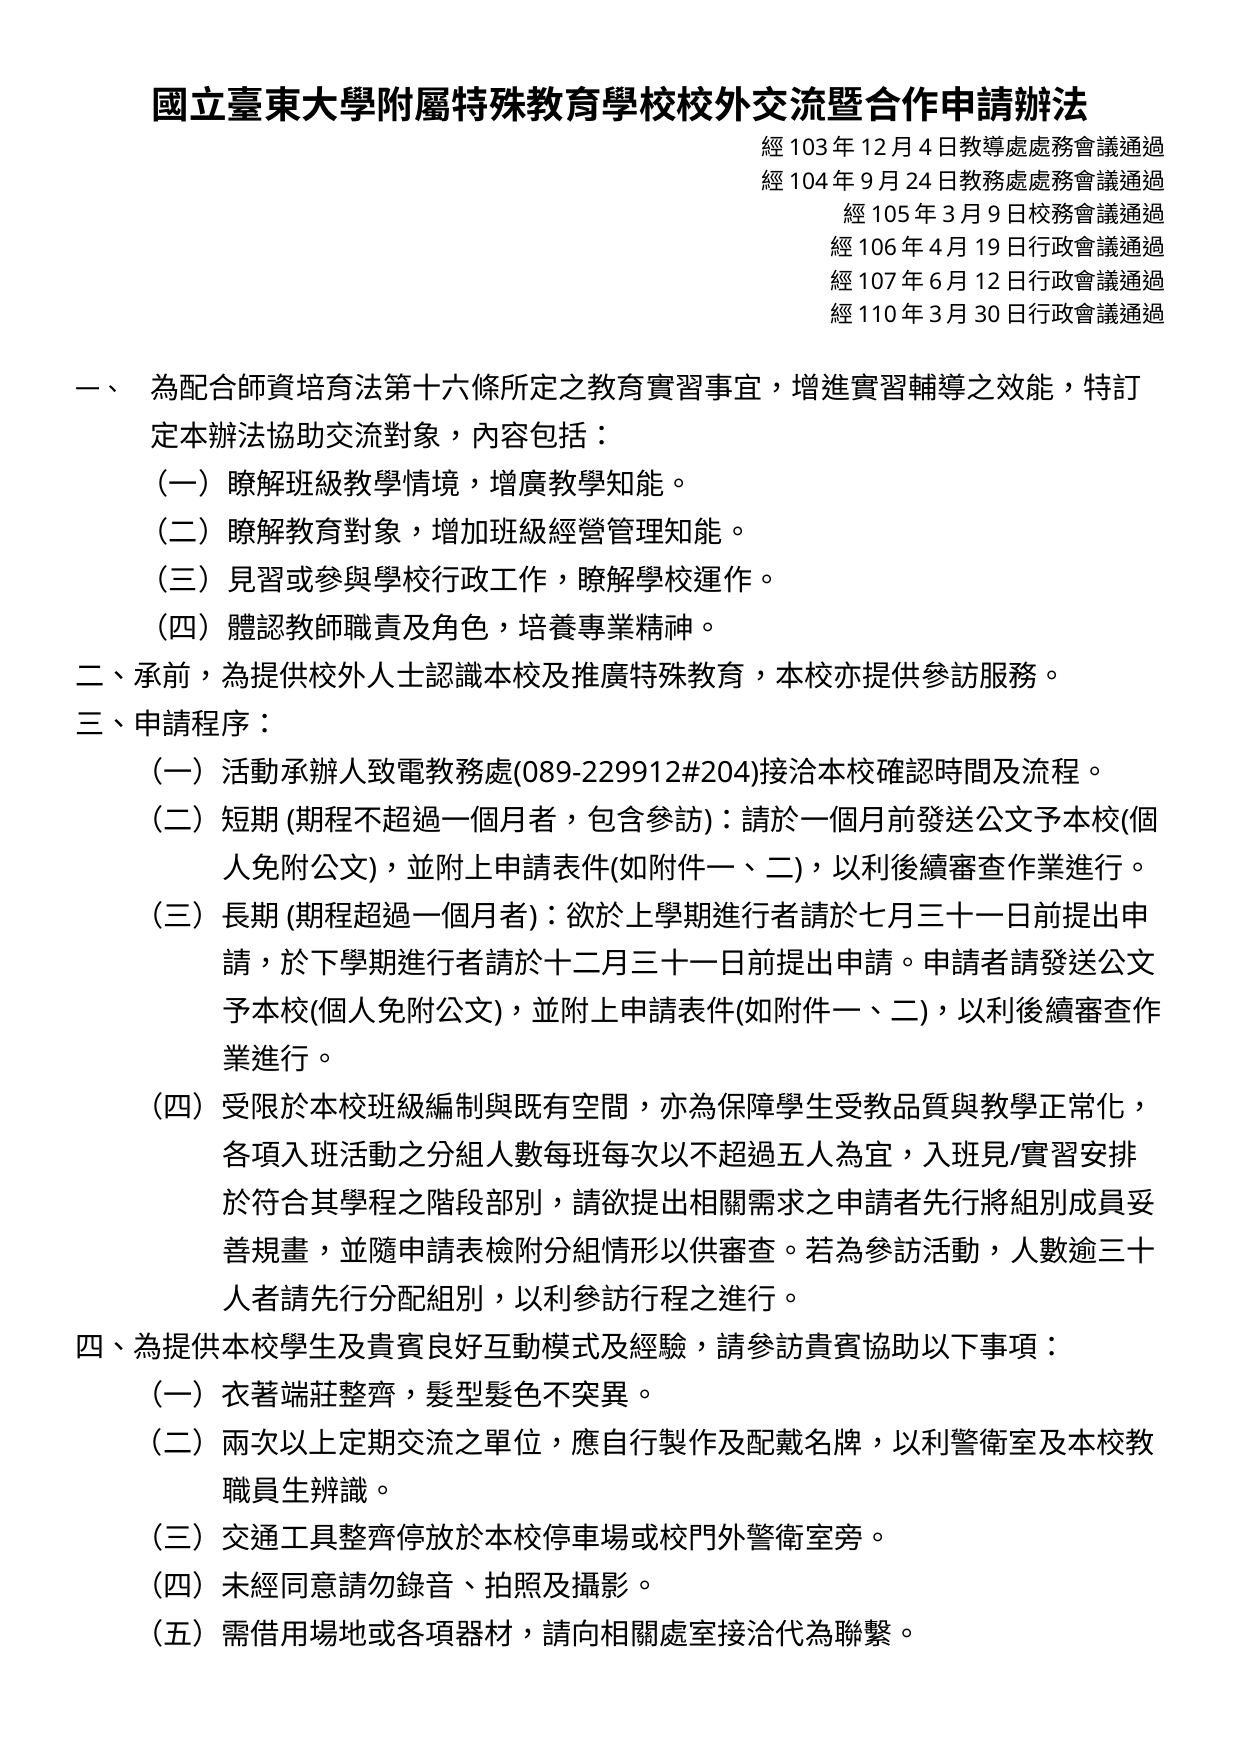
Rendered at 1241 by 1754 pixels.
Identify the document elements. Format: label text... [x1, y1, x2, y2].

text 二、承前，為提供校外人士認識本校及推廣特殊教育，本校亦提供參訪服務。 [75, 648, 1165, 696]
text （二）短期 (期程不超過一個月者，包含參訪)：請於一個月前發送公文予本校(個人免附公文)，並附上申請表件(如附件一、二)，以利後續審查作業進行。 [134, 792, 1165, 888]
text （二）瞭解教育對象，增加班級經營管理知能。 [125, 504, 1165, 552]
text 經107年6月12日行政會議通過 [75, 263, 1165, 296]
text （二）兩次以上定期交流之單位，應自行製作及配戴名牌，以利警衛室及本校教職員生辨識。 [134, 1415, 1165, 1511]
text （三）見習或參與學校行政工作，瞭解學校運作。 [125, 552, 1165, 600]
text 四、為提供本校學生及貴賓良好互動模式及經驗，請參訪貴賓協助以下事項： [75, 1319, 1165, 1367]
text （四）未經同意請勿錄音、拍照及攝影。 [134, 1558, 1165, 1606]
text （三）交通工具整齊停放於本校停車場或校門外警衛室旁。 [134, 1511, 1165, 1558]
text 經105年3月9日校務會議通過 [75, 196, 1165, 229]
text （一）衣著端莊整齊，髮型髮色不突異。 [134, 1367, 1165, 1415]
text 經110年3月30日行政會議通過 [75, 296, 1165, 329]
list 為配合師資培育法第十六條所定之教育實習事宜，增進實習輔導之效能，特訂定本辦法協助交流對象，內容包括： [75, 361, 1165, 456]
text （一）活動承辦人致電教務處(089-229912#204)接洽本校確認時間及流程。 [134, 744, 1165, 792]
text 經106年4月19日行政會議通過 [75, 229, 1165, 263]
text 經104年9月24日教務處處務會議通過 [75, 163, 1165, 196]
text （五）需借用場地或各項器材，請向相關處室接洽代為聯繫。 [134, 1606, 1165, 1654]
text （四）體認教師職責及角色，培養專業精神。 [125, 600, 1165, 648]
text 國立臺東大學附屬特殊教育學校校外交流暨合作申請辦法 [75, 75, 1165, 129]
text 三、申請程序： [75, 696, 1165, 744]
text 經103年12月4日教導處處務會議通過 [75, 129, 1165, 163]
text （四）受限於本校班級編制與既有空間，亦為保障學生受教品質與教學正常化，各項入班活動之分組人數每班每次以不超過五人為宜，入班見/實習安排於符合其學程之階段部別，請欲提出相關需求之申請者先行將組別成員妥善規畫，並隨申請表檢附分組情形以供審查。若為參訪活動，人數逾三十人者請先行分配組別，以利參訪行程之進行。 [134, 1079, 1165, 1319]
text （一）瞭解班級教學情境，增廣教學知能。 [125, 456, 1165, 504]
text （三）長期 (期程超過一個月者)：欲於上學期進行者請於七月三十一日前提出申請，於下學期進行者請於十二月三十一日前提出申請。申請者請發送公文予本校(個人免附公文)，並附上申請表件(如附件一、二)，以利後續審查作業進行。 [134, 888, 1165, 1079]
